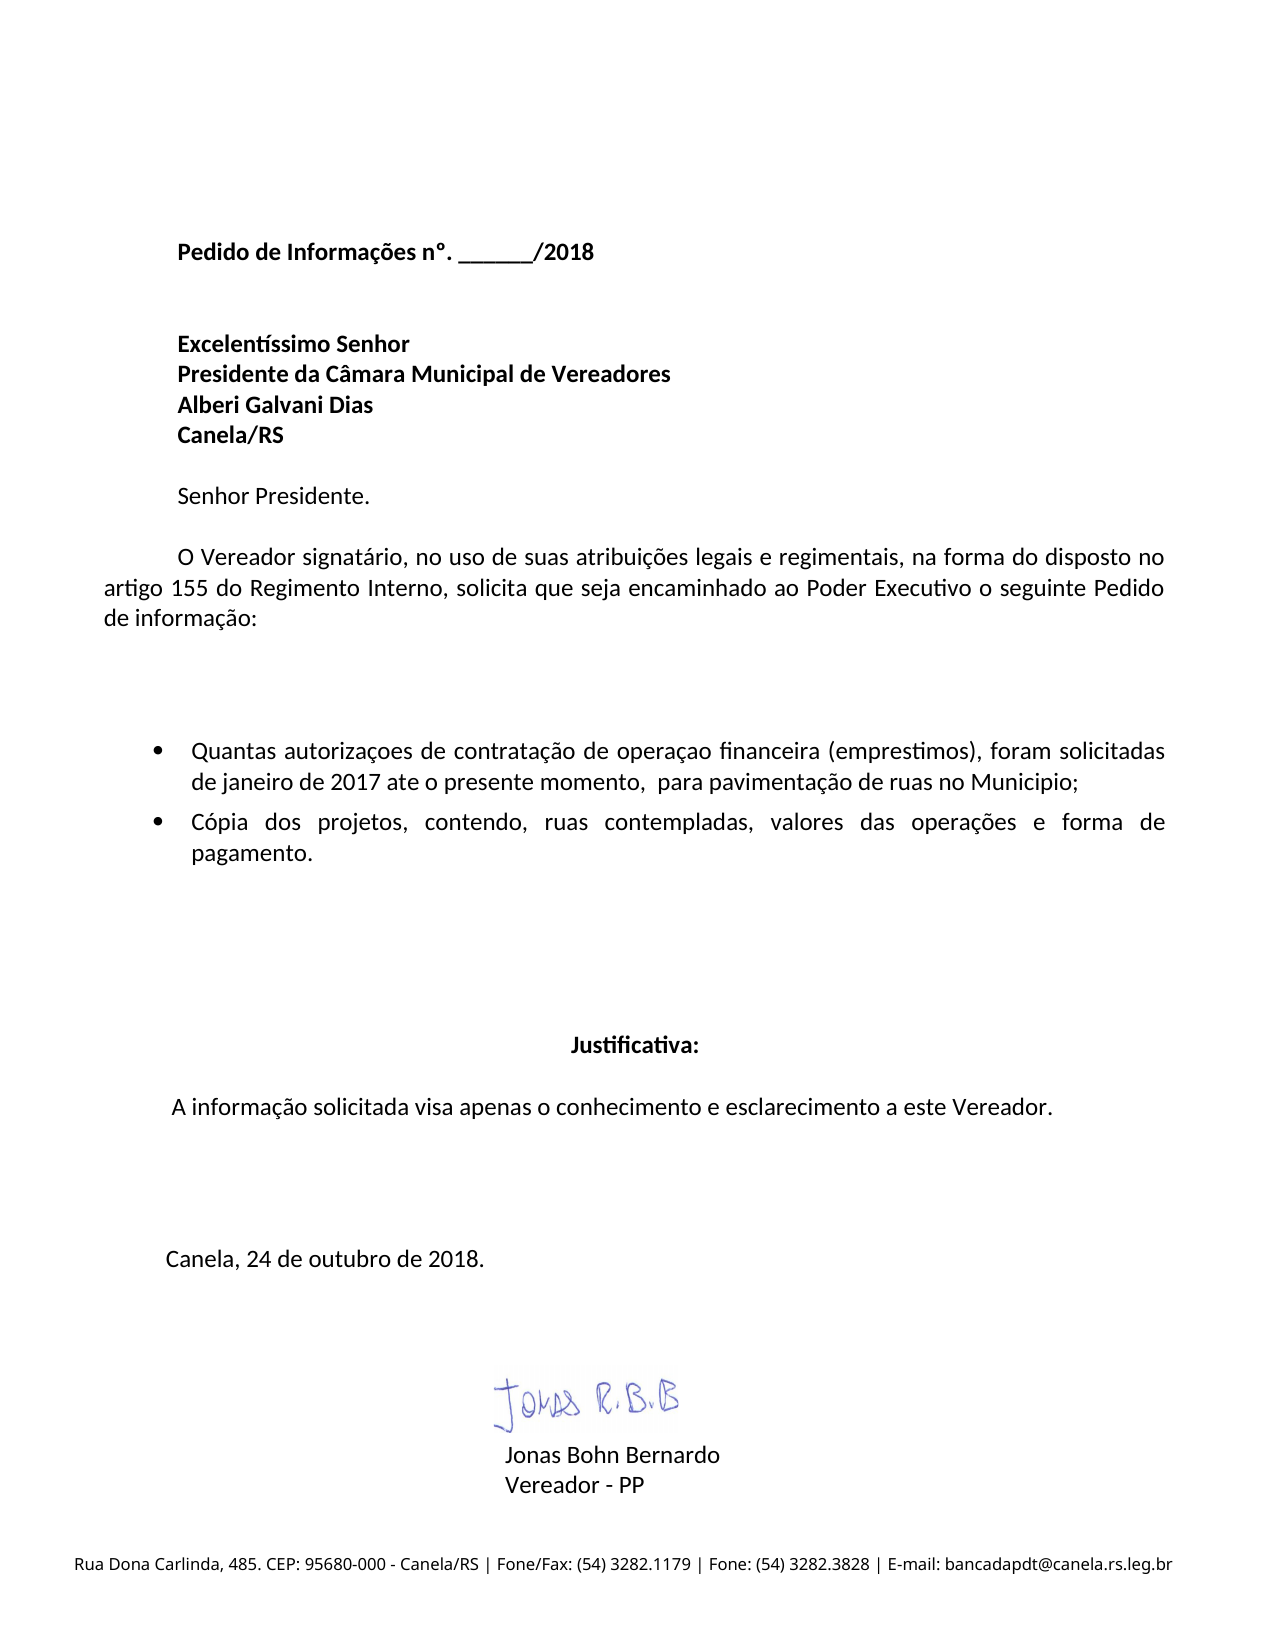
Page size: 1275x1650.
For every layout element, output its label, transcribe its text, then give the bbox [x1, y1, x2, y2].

text Senhor Presidente. [103, 481, 1167, 511]
text Pedido de Informações nº. ______/2018 [103, 236, 1167, 267]
text Canela, 24 de outubro de 2018. [103, 1243, 1167, 1274]
text O Vereador signatário, no uso de suas atribuições legais e regimentais, na forma do disposto no artigo 155 do Regimento Interno, solicita que seja encaminhado ao Poder Executivo o seguinte Pedido de informação: [103, 542, 1167, 633]
list Quantas autorizaçoes de contratação de operaçao financeira (emprestimos), foram solicitadas de janeiro de 2017 ate o presente momento, para pavimentação de ruas no Municipio; [153, 735, 1167, 796]
text Canela/RS [103, 419, 1167, 450]
text Vereador - PP [103, 1469, 1167, 1500]
text Alberi Galvani Dias [103, 389, 1167, 419]
text A informação solicitada visa apenas o conhecimento e esclarecimento a este Vereador. [103, 1091, 1167, 1121]
text Presidente da Câmara Municipal de Vereadores [103, 358, 1167, 389]
text Justificativa: [103, 1029, 1167, 1060]
picture [493, 1365, 679, 1433]
text Excelentíssimo Senhor [103, 328, 1167, 358]
text Jonas Bohn Bernardo [103, 1439, 1167, 1469]
list Cópia dos projetos, contendo, ruas contempladas, valores das operações e forma de pagamento. [153, 807, 1167, 868]
